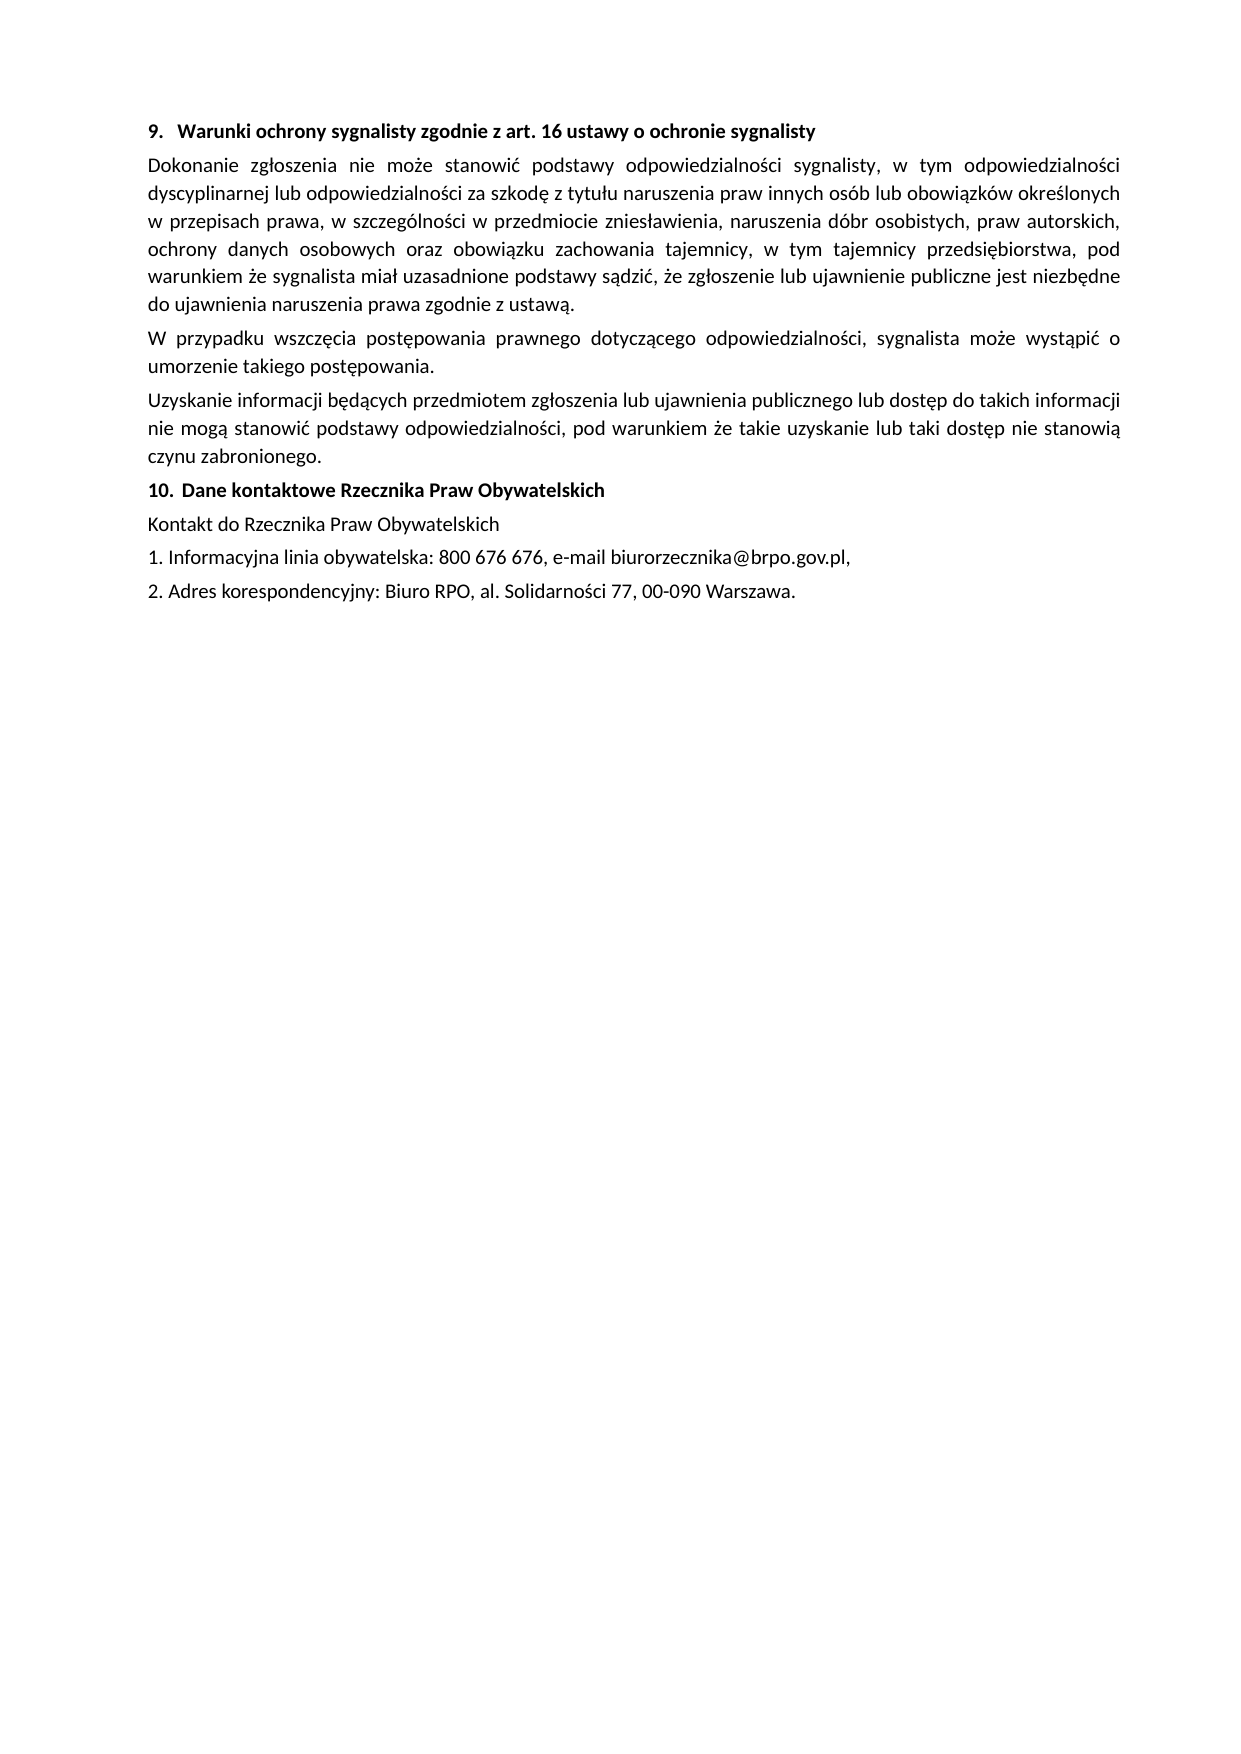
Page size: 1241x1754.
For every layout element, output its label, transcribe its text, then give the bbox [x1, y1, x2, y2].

text 2. Adres korespondencyjny: Biuro RPO, al. Solidarności 77, 00-090 Warszawa. [148, 578, 1122, 604]
text 1. Informacyjna linia obywatelska: 800 676 676, e-mail biurorzecznika@brpo.gov.pl, [148, 544, 1122, 570]
text W przypadku wszczęcia postępowania prawnego dotyczącego odpowiedzialności, sygnalista może wystąpić o umorzenie takiego postępowania. [148, 325, 1122, 379]
text Kontakt do Rzecznika Praw Obywatelskich [148, 511, 1122, 536]
text Uzyskanie informacji będących przedmiotem zgłoszenia lub ujawnienia publicznego lub dostęp do takich informacji nie mogą stanowić podstawy odpowiedzialności, pod warunkiem że takie uzyskanie lub taki dostęp nie stanowią czynu zabronionego. [148, 387, 1122, 468]
list Warunki ochrony sygnalisty zgodnie z art. 16 ustawy o ochronie sygnalisty [148, 118, 1122, 143]
text Dokonanie zgłoszenia nie może stanowić podstawy odpowiedzialności sygnalisty, w tym odpowiedzialności dyscyplinarnej lub odpowiedzialności za szkodę z tytułu naruszenia praw innych osób lub obowiązków określonych w przepisach prawa, w szczególności w przedmiocie zniesławienia, naruszenia dóbr osobistych, praw autorskich, ochrony danych osobowych oraz obowiązku zachowania tajemnicy, w tym tajemnicy przedsiębiorstwa, pod warunkiem że sygnalista miał uzasadnione podstawy sądzić, że zgłoszenie lub ujawnienie publiczne jest niezbędne do ujawnienia naruszenia prawa zgodnie z ustawą. [148, 152, 1122, 317]
list Dane kontaktowe Rzecznika Praw Obywatelskich [148, 477, 1122, 502]
